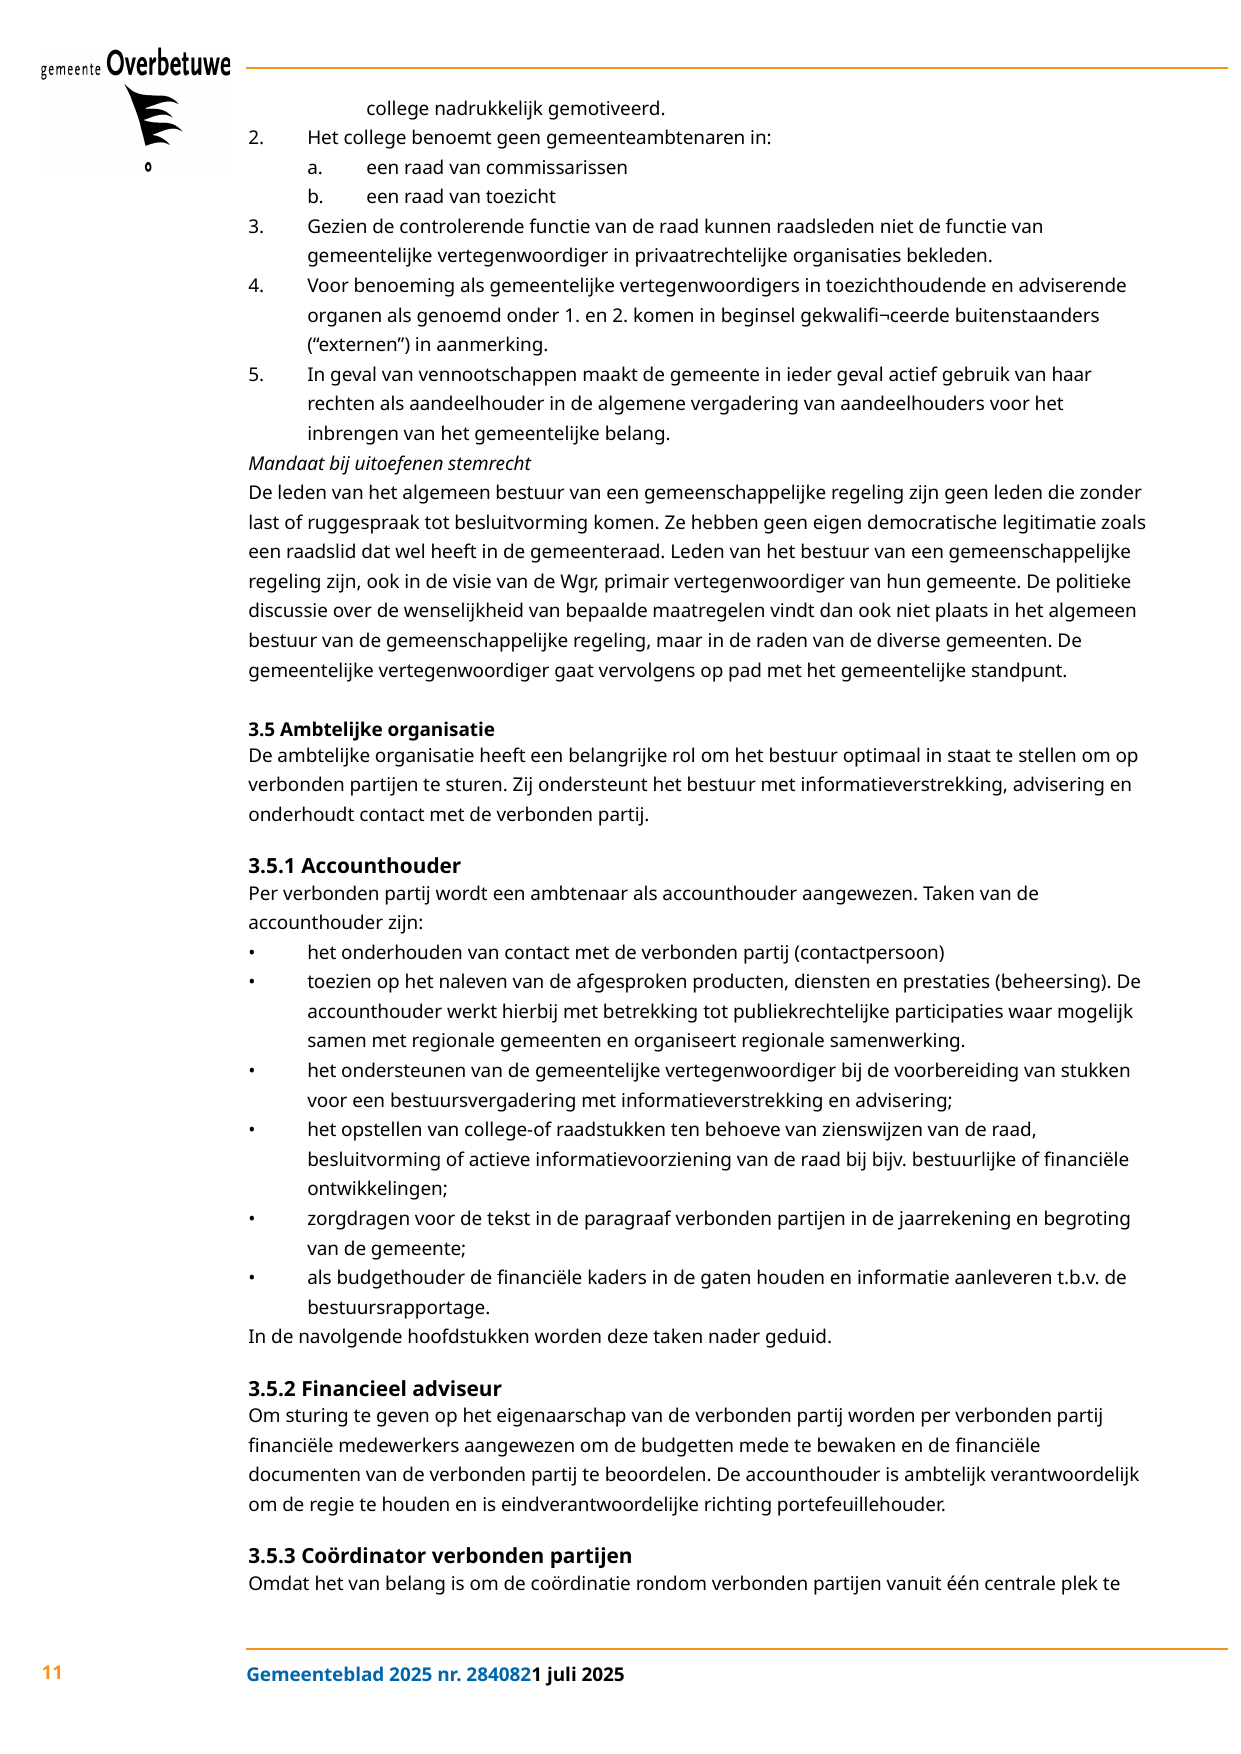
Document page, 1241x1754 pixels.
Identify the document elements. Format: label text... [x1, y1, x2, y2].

list toezien op het naleven van de afgesproken producten, diensten en prestaties (beheersing). De accounthouder werkt hierbij met betrekking tot publiekrechtelijke participaties waar mogelijk samen met regionale gemeenten en organiseert regionale samenwerking. [248, 968, 1152, 1053]
list college nadrukkelijk gemotiveerd. [307, 95, 1152, 121]
text 3.5.2 Financieel adviseur [248, 1374, 1152, 1402]
text 3.5.1 Accounthouder [248, 851, 1152, 880]
list Het college benoemt geen gemeenteambtenaren in: [248, 124, 1152, 150]
list het ondersteunen van de gemeentelijke vertegenwoordiger bij de voorbereiding van stukken voor een bestuursvergadering met informatieverstrekking en advisering; [248, 1057, 1152, 1113]
text Per verbonden partij wordt een ambtenaar als accounthouder aangewezen. Taken van de accounthouder zijn: [248, 880, 1152, 935]
text Omdat het van belang is om de coördinatie rondom verbonden partijen vanuit één centrale plek te [248, 1570, 1152, 1596]
list het onderhouden van contact met de verbonden partij (contactpersoon) [248, 939, 1152, 965]
list een raad van toezicht [307, 183, 1152, 209]
text Om sturing te geven op het eigenaarschap van de verbonden partij worden per verbonden partij financiële medewerkers aangewezen om de budgetten mede te bewaken en de financiële documenten van de verbonden partij te beoordelen. De accounthouder is ambtelijk verantwoordelijk om de regie te houden en is eindverantwoordelijke richting portefeuillehouder. [248, 1402, 1152, 1517]
list In geval van vennootschappen maakt de gemeente in ieder geval actief gebruik van haar rechten als aandeelhouder in de algemene vergadering van aandeelhouders voor het inbrengen van het gemeentelijke belang. [248, 361, 1152, 446]
list het opstellen van college-of raadstukken ten behoeve van zienswijzen van de raad, besluitvorming of actieve informatievoorziening van de raad bij bijv. bestuurlijke of financiële ontwikkelingen; [248, 1116, 1152, 1201]
text 3.5 Ambtelijke organisatie [248, 716, 1152, 742]
text De leden van het algemeen bestuur van een gemeenschappelijke regeling zijn geen leden die zonder last of ruggespraak tot besluitvorming komen. Ze hebben geen eigen democratische legitimatie zoals een raadslid dat wel heeft in de gemeenteraad. Leden van het bestuur van een gemeenschappelijke regeling zijn, ook in de visie van de Wgr, primair vertegenwoordiger van hun gemeente. De politieke discussie over de wenselijkheid van bepaalde maatregelen vindt dan ook niet plaats in het algemeen bestuur van de gemeenschappelijke regeling, maar in de raden van de diverse gemeenten. De gemeentelijke vertegenwoordiger gaat vervolgens op pad met het gemeentelijke standpunt. [248, 479, 1152, 683]
text Mandaat bij uitoefenen stemrecht [248, 450, 1152, 476]
text In de navolgende hoofdstukken worden deze taken nader geduid. [248, 1323, 1152, 1349]
list als budgethouder de financiële kaders in de gaten houden en informatie aanleveren t.b.v. de bestuursrapportage. [248, 1264, 1152, 1320]
picture [41, 47, 231, 172]
list een raad van commissarissen [307, 154, 1152, 180]
list Voor benoeming als gemeentelijke vertegenwoordigers in toezichthoudende en adviserende organen als genoemd onder 1. en 2. komen in beginsel gekwalifi¬ceerde buitenstaanders (“externen”) in aanmerking. [248, 272, 1152, 357]
text De ambtelijke organisatie heeft een belangrijke rol om het bestuur optimaal in staat te stellen om op verbonden partijen te sturen. Zij ondersteunt het bestuur met informatieverstrekking, advisering en onderhoudt contact met de verbonden partij. [248, 742, 1152, 827]
list Gezien de controlerende functie van de raad kunnen raadsleden niet de functie van gemeentelijke vertegenwoordiger in privaatrechtelijke organisaties bekleden. [248, 213, 1152, 268]
list zorgdragen voor de tekst in de paragraaf verbonden partijen in de jaarrekening en begroting van de gemeente; [248, 1205, 1152, 1261]
text 3.5.3 Coördinator verbonden partijen [248, 1542, 1152, 1570]
